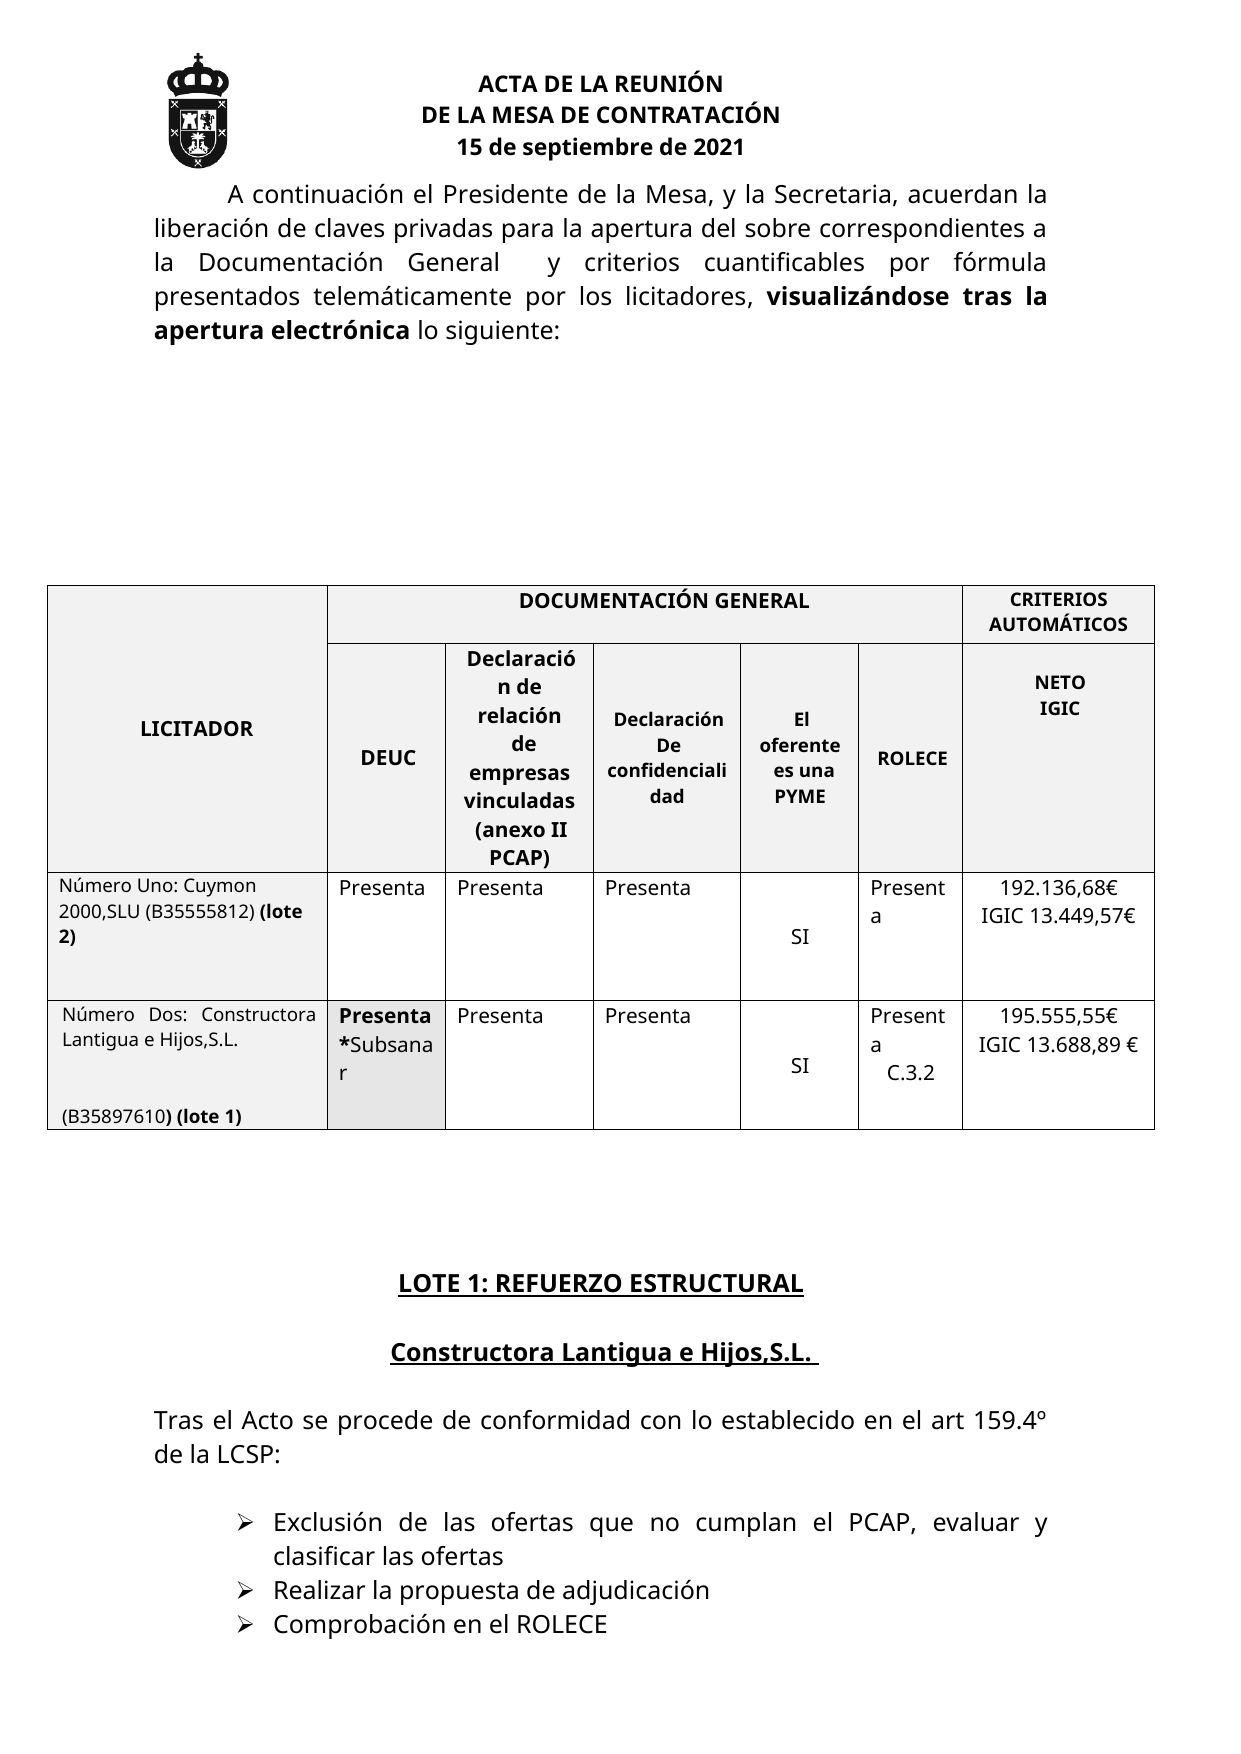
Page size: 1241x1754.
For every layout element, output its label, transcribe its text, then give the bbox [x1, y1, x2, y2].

picture [164, 50, 231, 171]
table_cell Número Uno: Cuymon 2000,SLU (B35555812) (lote 2) [48, 873, 327, 1000]
table_cell SI [741, 1001, 858, 1129]
table_cell Presenta *Subsanar [328, 1001, 445, 1129]
table_cell Presenta [328, 873, 445, 1000]
table_header LICITADOR [48, 586, 327, 872]
table_cell DEUC [328, 644, 445, 872]
table_cell Declaración De confidencialidad [594, 644, 740, 872]
table_cell ROLECE [859, 644, 962, 872]
table_cell Declaración de relación de empresas vinculadas (anexo II PCAP) [446, 644, 593, 872]
table_cell Presenta [594, 1001, 740, 1129]
text Tras el Acto se procede de conformidad con lo establecido en el art 159.4º de la LCSP: [153, 1402, 1048, 1471]
table_cell 192.136,68€ IGIC 13.449,57€ [963, 873, 1154, 1000]
text A continuación el Presidente de la Mesa, y la Secretaria, acuerdan la liberación de claves privadas para la apertura del sobre correspondientes a la Documentación General y criterios cuantificables por fórmula presentados telemáticamen­te por los licitadores, visualizándose tras la apertura electrónica lo siguiente: [153, 176, 1048, 347]
table_cell NETO IGIC [963, 644, 1154, 872]
table_cell 195.555,55€ IGIC 13.688,89 € [963, 1001, 1154, 1129]
list Exclusión de las ofertas que no cumplan el PCAP, evaluar y clasificar las ofertas [235, 1504, 1048, 1573]
table_header criterios automáticos [963, 586, 1154, 643]
table_cell Presenta [594, 873, 740, 1000]
table_cell Presenta [446, 873, 593, 1000]
table_cell Número Dos: Constructora Lantigua e Hijos,S.L. (B35897610) (lote 1) [48, 1001, 327, 1129]
text Constructora Lantigua e Hijos,S.L. [153, 1334, 1048, 1368]
table_cell SI [741, 873, 858, 1000]
table_header DOCUMENTACIÓN GENERAL [328, 586, 962, 643]
list Realizar la propuesta de adjudicación [235, 1573, 1048, 1607]
table_cell El oferente es una PYME [741, 644, 858, 872]
list Comprobación en el ROLECE [235, 1607, 1048, 1641]
table_cell Presenta [859, 873, 962, 1000]
table_cell Presenta C.3.2 [859, 1001, 962, 1129]
text LOTE 1: REFUERZO ESTRUCTURAL [153, 1266, 1048, 1300]
table_cell Presenta [446, 1001, 593, 1129]
